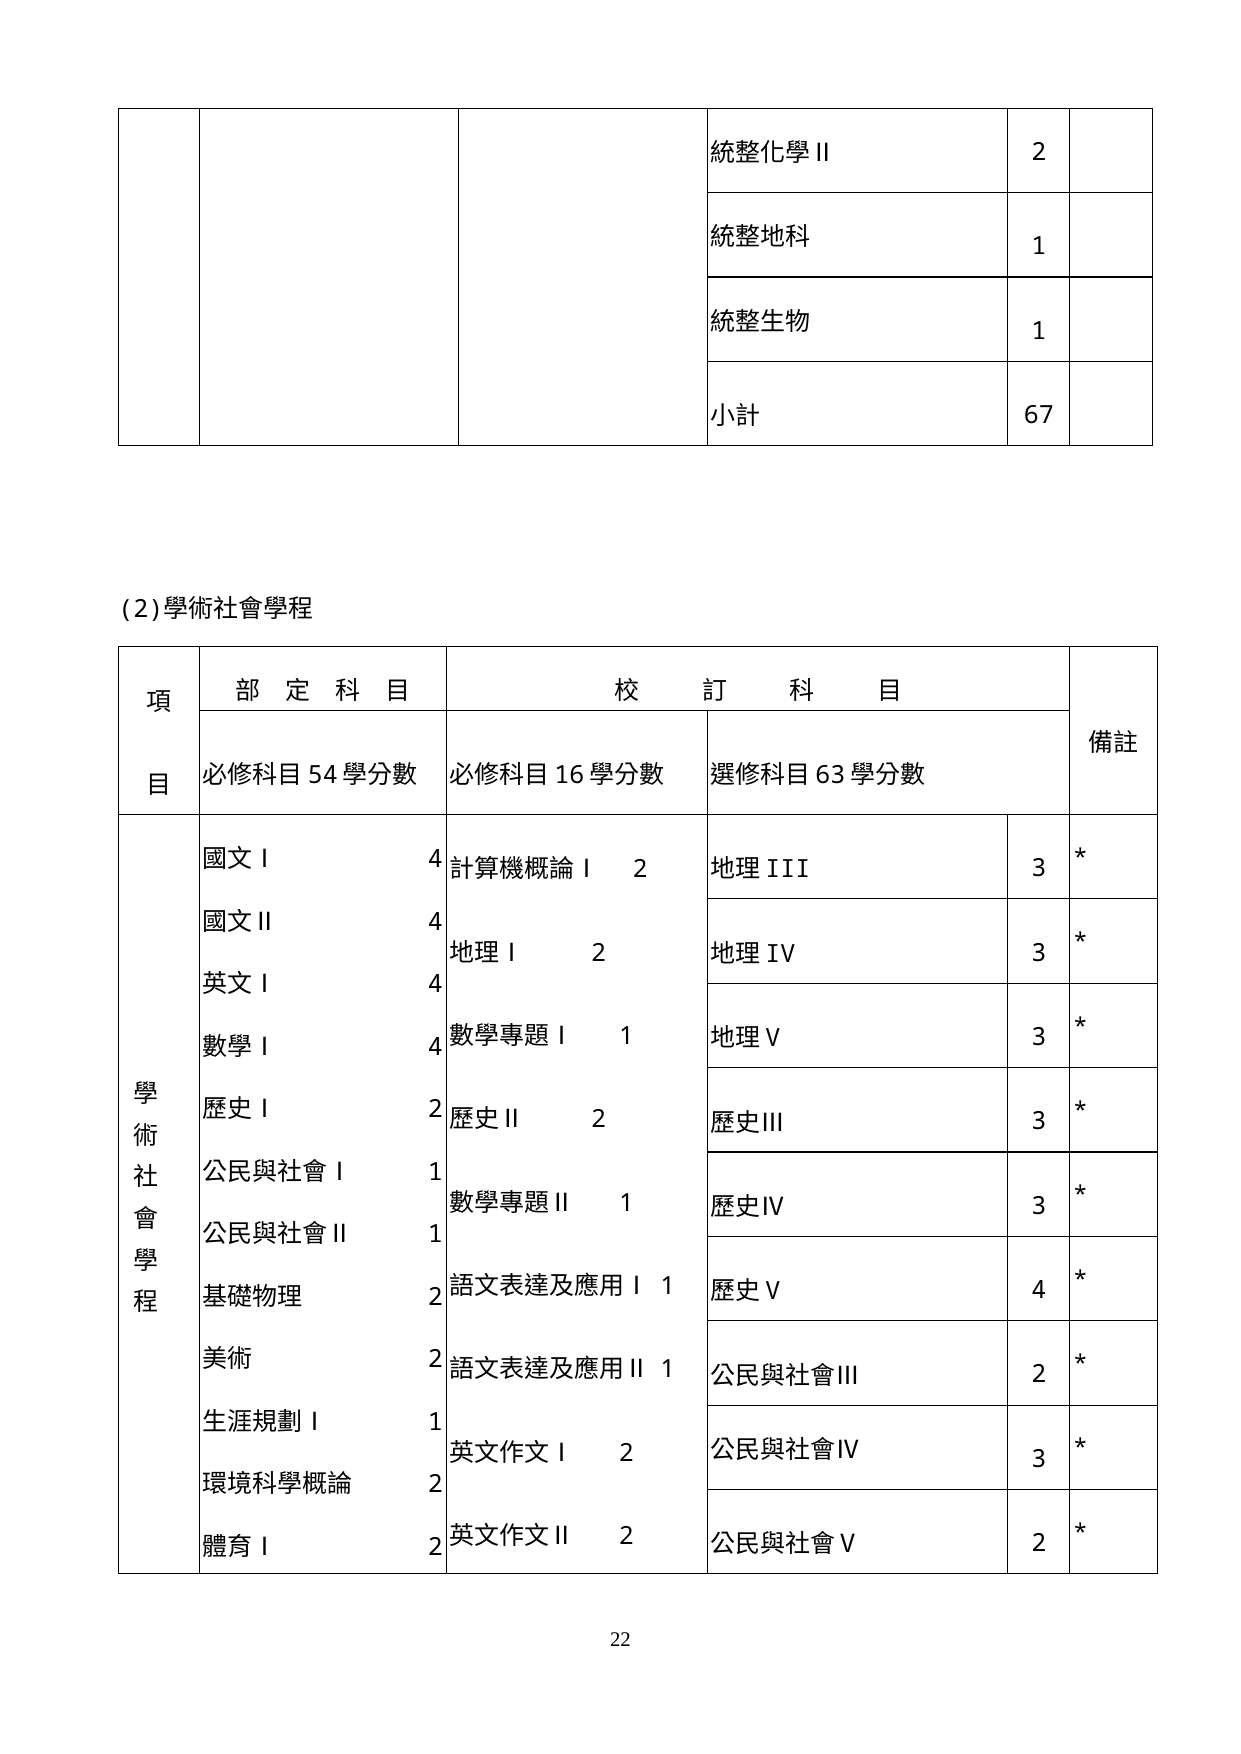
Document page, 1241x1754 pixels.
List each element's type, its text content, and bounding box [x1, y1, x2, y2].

table_cell * [1070, 1153, 1157, 1236]
table_cell 歷史V [708, 1237, 1007, 1320]
table_cell [459, 109, 707, 445]
table_cell 選修科目63學分數 [708, 711, 1069, 814]
table_cell [1070, 109, 1152, 192]
table_cell 2 [1008, 1490, 1069, 1573]
table_cell 3 [1008, 1068, 1069, 1151]
table_cell * [1070, 1406, 1157, 1489]
table_cell 1 [1008, 193, 1069, 276]
table_cell * [1070, 899, 1157, 983]
table_cell 公民與社會Ⅴ [708, 1490, 1007, 1573]
table_cell * [1070, 1068, 1157, 1151]
table_cell 計算機概論Ⅰ 2 地理Ⅰ 2 數學專題Ⅰ 1 歷史Ⅱ 2 數學專題Ⅱ 1 語文表達及應用Ⅰ 1 語文表達及應用Ⅱ 1 英文作文Ⅰ 2 英文作文Ⅱ 2 [447, 815, 707, 1573]
table_cell 1 [1008, 278, 1069, 361]
table_cell * [1070, 1237, 1157, 1320]
table_cell 學 術 社 會 學 程 [119, 815, 199, 1573]
table_cell 4 [1008, 1237, 1069, 1320]
table_cell 公民與社會Ⅲ [708, 1321, 1007, 1404]
table_cell 歷史Ⅳ [708, 1153, 1007, 1236]
table_cell 公民與社會Ⅳ [708, 1406, 1007, 1489]
table_cell 小計 [708, 362, 1007, 445]
table_cell [119, 109, 199, 445]
table_cell 國文Ⅰ 4 國文Ⅱ 4 英文Ⅰ 4 數學Ⅰ 4 歷史Ⅰ 2 公民與社會Ⅰ 1 公民與社會Ⅱ 1 基礎物理 2 美術 2 生涯規劃Ⅰ 1 環境科學概論 2 體育Ⅰ 2 [200, 815, 446, 1573]
table_cell [1070, 362, 1152, 445]
table_cell 統整化學Ⅱ [708, 109, 1007, 192]
table_cell 地理III [708, 815, 1007, 898]
table_cell 地理V [708, 984, 1007, 1067]
table_cell [1070, 278, 1152, 361]
table_cell * [1070, 1321, 1157, 1404]
table_cell 3 [1008, 1153, 1069, 1236]
table_header 部 定 科 目 [200, 647, 446, 710]
table_cell [1070, 193, 1152, 276]
table_cell 2 [1008, 1321, 1069, 1404]
table_header 校 訂 科 目 [447, 647, 1069, 710]
table_cell * [1070, 984, 1157, 1067]
table_cell [200, 109, 458, 445]
table_cell 2 [1008, 109, 1069, 192]
table_cell 必修科目54學分數 [200, 711, 446, 814]
table_cell 3 [1008, 815, 1069, 898]
table_cell 地理IV [708, 899, 1007, 983]
table_header 備註 [1070, 647, 1157, 814]
table_cell 統整地科 [708, 193, 1007, 276]
table_cell 3 [1008, 1406, 1069, 1489]
table_cell * [1070, 1490, 1157, 1573]
text (2)學術社會學程 [118, 565, 1122, 627]
table_cell * [1070, 815, 1157, 898]
table_cell 必修科目16學分數 [447, 711, 707, 814]
table_cell 歷史Ⅲ [708, 1068, 1007, 1151]
table_cell 3 [1008, 899, 1069, 983]
table_cell 3 [1008, 984, 1069, 1067]
table_header 項 目 [119, 647, 199, 814]
table_cell 統整生物 [708, 278, 1007, 361]
table_cell 67 [1008, 362, 1069, 445]
